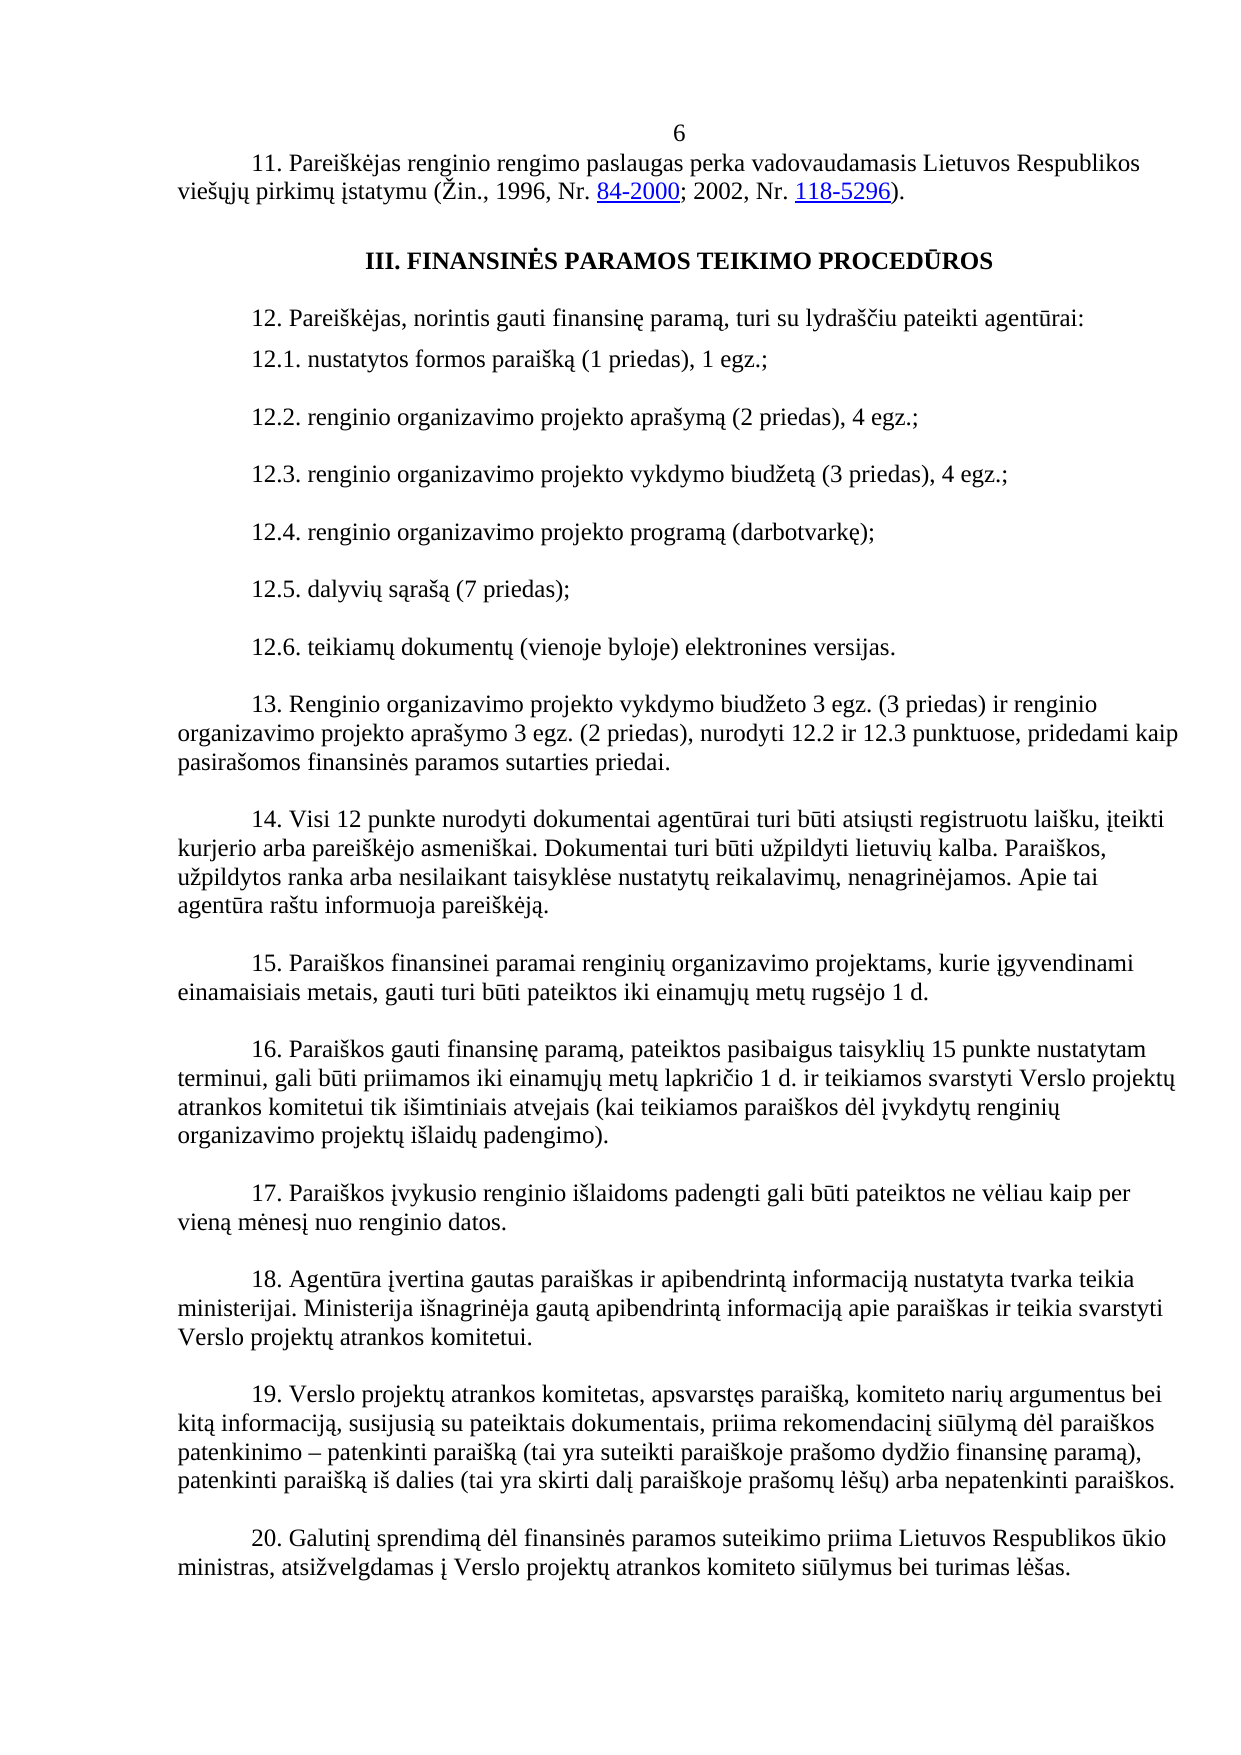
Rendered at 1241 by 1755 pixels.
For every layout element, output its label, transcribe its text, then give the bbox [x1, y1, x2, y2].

text 12. Pareiškėjas, norintis gauti finansinę paramą, turi su lydraščiu pateikti agentūrai: [177, 303, 1181, 332]
text 18. Agentūra įvertina gautas paraiškas ir apibendrintą informaciją nustatyta tvarka teikia ministerijai. Ministerija išnagrinėja gautą apibendrintą informaciją apie paraiškas ir teikia svarstyti Verslo projektų atrankos komitetui. [177, 1264, 1181, 1350]
text 12.5. dalyvių sąrašą (7 priedas); [177, 574, 1181, 603]
text 19. Verslo projektų atrankos komitetas, apsvarstęs paraišką, komiteto narių argumentus bei kitą informaciją, susijusią su pateiktais dokumentais, priima rekomendacinį siūlymą dėl paraiškos patenkinimo – patenkinti paraišką (tai yra suteikti paraiškoje prašomo dydžio finansinę paramą), patenkinti paraišką iš dalies (tai yra skirti dalį paraiškoje prašomų lėšų) arba nepatenkinti paraiškos. [177, 1379, 1181, 1494]
text 12.1. nustatytos formos paraišką (1 priedas), 1 egz.; [177, 344, 1181, 373]
text 16. Paraiškos gauti finansinę paramą, pateiktos pasibaigus taisyklių 15 punkte nustatytam terminui, gali būti priimamos iki einamųjų metų lapkričio 1 d. ir teikiamos svarstyti Verslo projektų atrankos komitetui tik išimtiniais atvejais (kai teikiamos paraiškos dėl įvykdytų renginių organizavimo projektų išlaidų padengimo). [177, 1034, 1181, 1149]
text 11. Pareiškėjas renginio rengimo paslaugas perka vadovaudamasis Lietuvos Respublikos viešųjų pirkimų įstatymu (Žin., 1996, Nr. 84-2000; 2002, Nr. 118-5296). [177, 148, 1181, 205]
text 14. Visi 12 punkte nurodyti dokumentai agentūrai turi būti atsiųsti registruotu laišku, įteikti kurjerio arba pareiškėjo asmeniškai. Dokumentai turi būti užpildyti lietuvių kalba. Paraiškos, užpildytos ranka arba nesilaikant taisyklėse nustatytų reikalavimų, nenagrinėjamos. Apie tai agentūra raštu informuoja pareiškėją. [177, 804, 1181, 919]
text 17. Paraiškos įvykusio renginio išlaidoms padengti gali būti pateiktos ne vėliau kaip per vieną mėnesį nuo renginio datos. [177, 1178, 1181, 1235]
text 12.2. renginio organizavimo projekto aprašymą (2 priedas), 4 egz.; [177, 402, 1181, 430]
text 12.4. renginio organizavimo projekto programą (darbotvarkę); [177, 517, 1181, 545]
text 12.3. renginio organizavimo projekto vykdymo biudžetą (3 priedas), 4 egz.; [177, 459, 1181, 488]
text 20. Galutinį sprendimą dėl finansinės paramos suteikimo priima Lietuvos Respublikos ūkio ministras, atsižvelgdamas į Verslo projektų atrankos komiteto siūlymus bei turimas lėšas. [177, 1523, 1181, 1580]
text 15. Paraiškos finansinei paramai renginių organizavimo projektams, kurie įgyvendinami einamaisiais metais, gauti turi būti pateiktos iki einamųjų metų rugsėjo 1 d. [177, 948, 1181, 1005]
text 13. Renginio organizavimo projekto vykdymo biudžeto 3 egz. (3 priedas) ir renginio organizavimo projekto aprašymo 3 egz. (2 priedas), nurodyti 12.2 ir 12.3 punktuose, pridedami kaip pasirašomos finansinės paramos sutarties priedai. [177, 689, 1181, 775]
text III. FINANSINĖS PARAMOS TEIKIMO PROCEDŪROS [177, 246, 1181, 274]
text 12.6. teikiamų dokumentų (vienoje byloje) elektronines versijas. [177, 632, 1181, 660]
